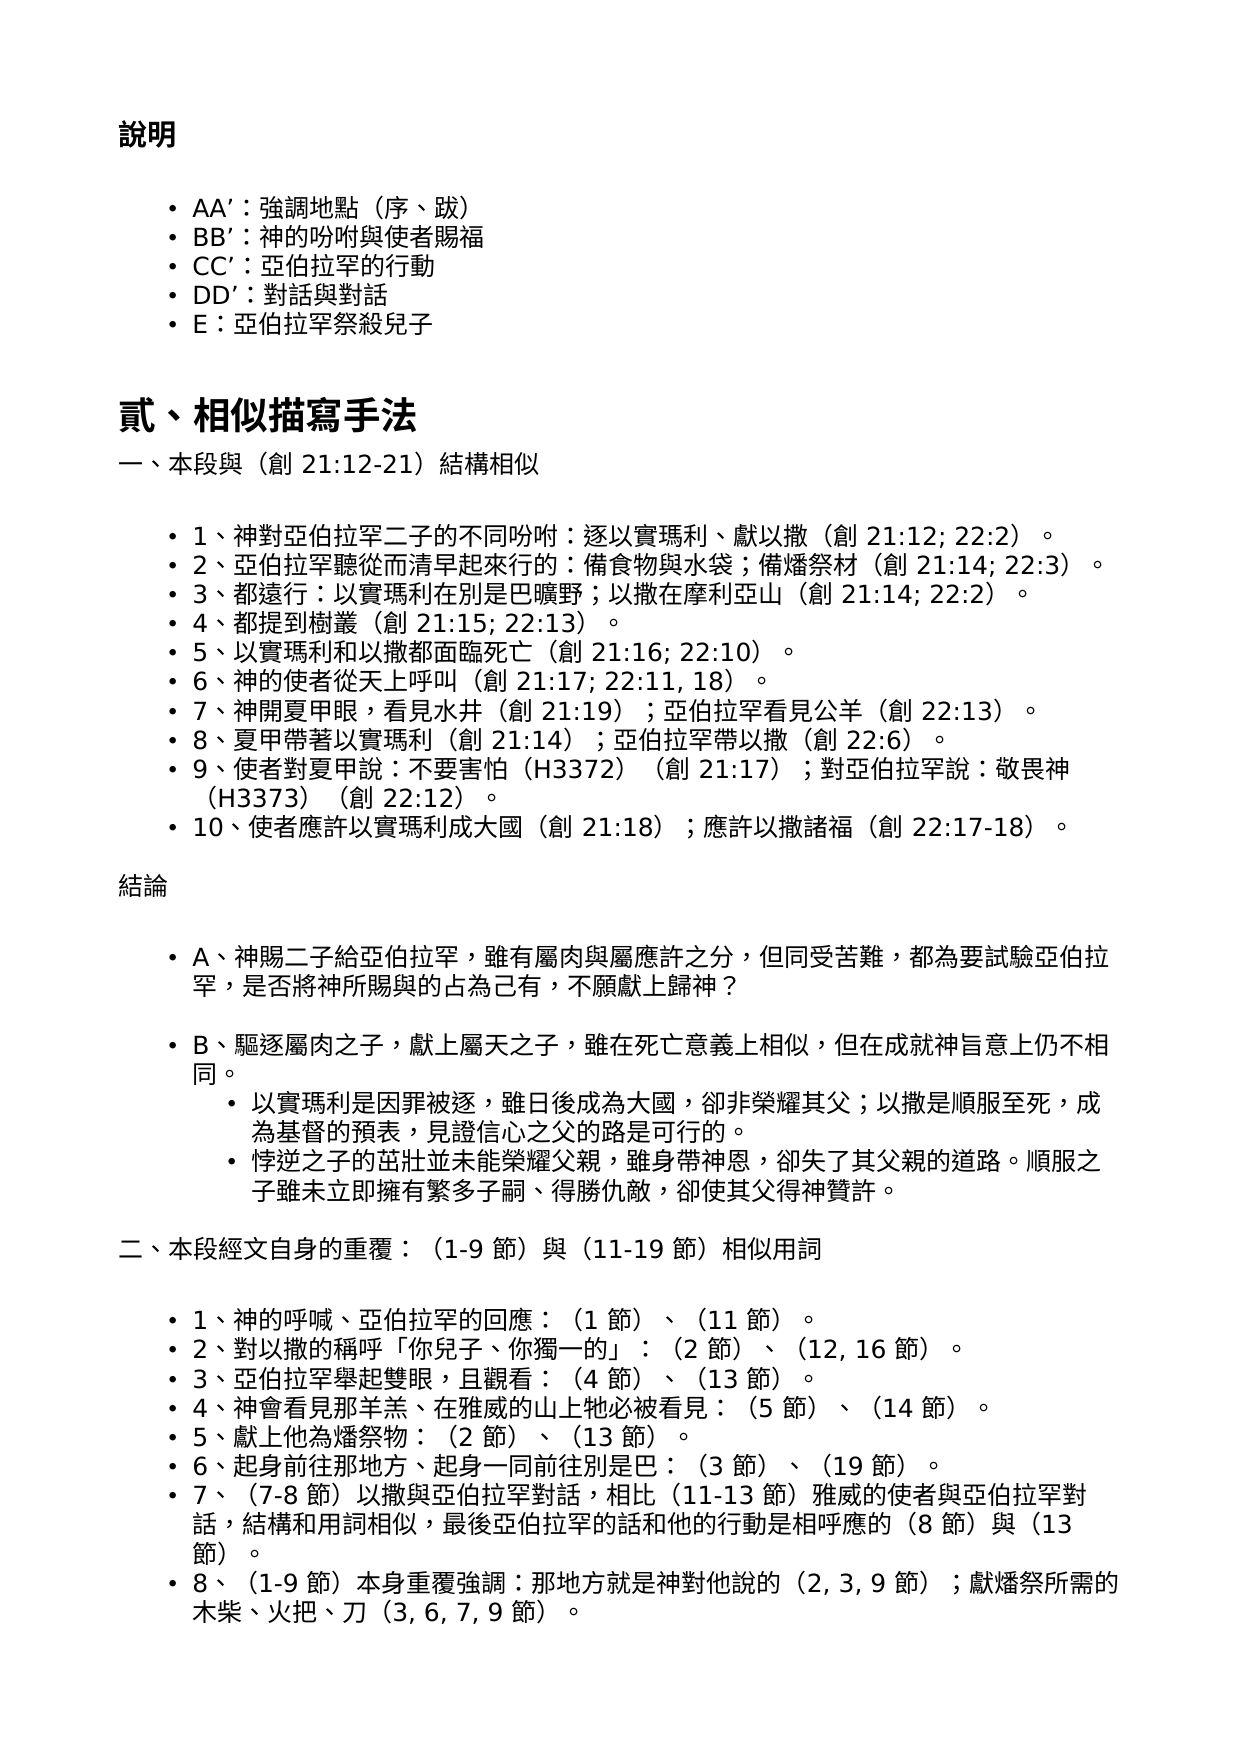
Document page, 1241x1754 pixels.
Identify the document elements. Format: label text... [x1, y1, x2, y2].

list 4、都提到樹叢（創 21:15; 22:13）。 [177, 609, 1122, 638]
list 5、以實瑪利和以撒都面臨死亡（創 21:16; 22:10）。 [177, 638, 1122, 667]
list 1、神對亞伯拉罕二子的不同吩咐：逐以實瑪利、獻以撒（創 21:12; 22:2）。 [177, 522, 1122, 551]
list 3、都遠行：以實瑪利在別是巴曠野；以撒在摩利亞山（創 21:14; 22:2）。 [177, 580, 1122, 609]
list DD’：對話與對話 [177, 282, 1122, 311]
list 6、神的使者從天上呼叫（創 21:17; 22:11, 18）。 [177, 667, 1122, 697]
list 2、亞伯拉罕聽從而清早起來行的：備食物與水袋；備燔祭材（創 21:14; 22:3）。 [177, 551, 1122, 580]
list 9、使者對夏甲說：不要害怕（H3372）（創 21:17）；對亞伯拉罕說：敬畏神（H3373）（創 22:12）。 [177, 755, 1122, 813]
list 1、神的呼喊、亞伯拉罕的回應：（1 節）、（11 節）。 [177, 1307, 1122, 1336]
list CC’：亞伯拉罕的行動 [177, 252, 1122, 282]
list 5、獻上他為燔祭物：（2 節）、（13 節）。 [177, 1423, 1122, 1452]
list AA’：強調地點（序、跋） [177, 194, 1122, 223]
list E：亞伯拉罕祭殺兒子 [177, 311, 1122, 340]
list A、神賜二子給亞伯拉罕，雖有屬肉與屬應許之分，但同受苦難，都為要試驗亞伯拉罕，是否將神所賜與的占為己有，不願獻上歸神？ [177, 943, 1122, 1001]
list 7、神開夏甲眼，看見水井（創 21:19）；亞伯拉罕看見公羊（創 22:13）。 [177, 697, 1122, 726]
list BB’：神的吩咐與使者賜福 [177, 223, 1122, 252]
subtitle 貳、相似描寫手法 [118, 394, 1122, 438]
subtitle 說明 [118, 118, 1122, 152]
list 悖逆之子的茁壯並未能榮耀父親，雖身帶神恩，卻失了其父親的道路。順服之子雖未立即擁有繁多子嗣、得勝仇敵，卻使其父得神贊許。 [236, 1148, 1122, 1206]
list 7、（7-8 節）以撒與亞伯拉罕對話，相比（11-13 節）雅威的使者與亞伯拉罕對話，結構和用詞相似，最後亞伯拉罕的話和他的行動是相呼應的（8 節）與（13 節）。 [177, 1482, 1122, 1569]
text 二、本段經文自身的重覆：（1-9 節）與（11-19 節）相似用詞 [118, 1235, 1122, 1264]
text 結論 [118, 872, 1122, 901]
list 2、對以撒的稱呼「你兒子、你獨一的」：（2 節）、（12, 16 節）。 [177, 1336, 1122, 1365]
list B、驅逐屬肉之子，獻上屬天之子，雖在死亡意義上相似，但在成就神旨意上仍不相同。 [177, 1031, 1122, 1089]
text 一、本段與（創 21:12-21）結構相似 [118, 451, 1122, 480]
list 8、夏甲帶著以實瑪利（創 21:14）；亞伯拉罕帶以撒（創 22:6）。 [177, 726, 1122, 755]
list 8、（1-9 節）本身重覆強調：那地方就是神對他說的（2, 3, 9 節）；獻燔祭所需的木柴、火把、刀（3, 6, 7, 9 節）。 [177, 1569, 1122, 1627]
list 6、起身前往那地方、起身一同前往別是巴：（3 節）、（19 節）。 [177, 1452, 1122, 1482]
list 以實瑪利是因罪被逐，雖日後成為大國，卻非榮耀其父；以撒是順服至死，成為基督的預表，見證信心之父的路是可行的。 [236, 1089, 1122, 1148]
list 10、使者應許以實瑪利成大國（創 21:18）；應許以撒諸福（創 22:17-18）。 [177, 813, 1122, 842]
list 3、亞伯拉罕舉起雙眼，且觀看：（4 節）、（13 節）。 [177, 1365, 1122, 1394]
list 4、神會看見那羊羔、在雅威的山上牠必被看見：（5 節）、（14 節）。 [177, 1394, 1122, 1423]
